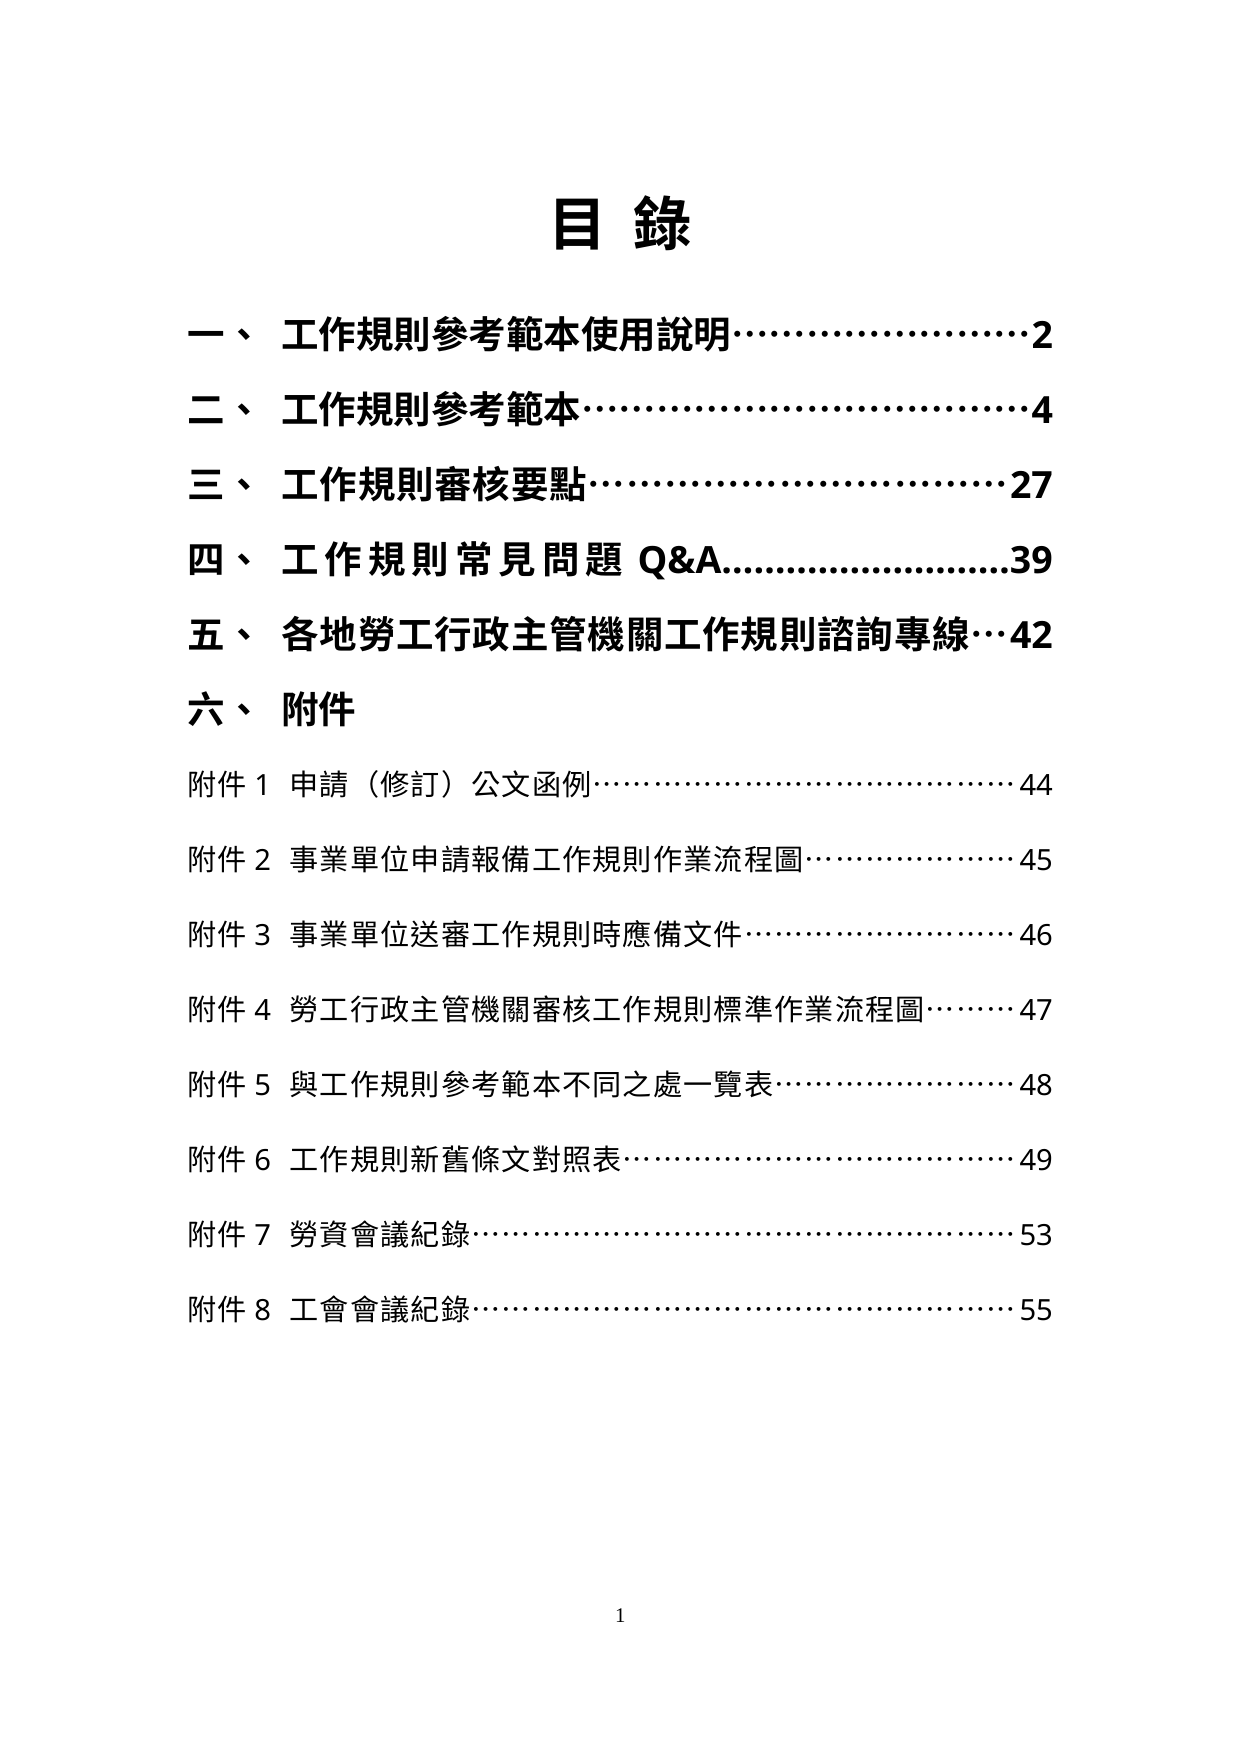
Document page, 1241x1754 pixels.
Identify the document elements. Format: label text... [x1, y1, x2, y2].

text 附件2 事業單位申請報備工作規則作業流程圖…………………45 [187, 820, 1053, 895]
text 附件6 工作規則新舊條文對照表…………………………………49 [187, 1120, 1053, 1195]
text 附件3 事業單位送審工作規則時應備文件………………………46 [187, 895, 1053, 970]
text 目 錄 [187, 164, 1053, 276]
list 工作規則參考範本………………………………4 [187, 370, 1053, 445]
list 工作規則參考範本使用說明……………………2 [187, 295, 1053, 370]
list 各地勞工行政主管機關工作規則諮詢專線…42 [187, 595, 1053, 670]
text 附件1 申請（修訂）公文函例……………………………………44 [187, 745, 1053, 820]
list 附件 [187, 670, 1053, 745]
text 附件7 勞資會議紀錄………………………………………………53 [187, 1195, 1053, 1270]
text 附件4 勞工行政主管機關審核工作規則標準作業流程圖………47 [187, 970, 1053, 1045]
list 工作規則常見問題Q&A………………………39 [187, 520, 1053, 595]
list 工作規則審核要點……………………………27 [187, 445, 1053, 520]
text 附件8 工會會議紀錄………………………………………………55 [187, 1270, 1053, 1345]
text 附件5 與工作規則參考範本不同之處一覽表……………………48 [187, 1045, 1053, 1120]
